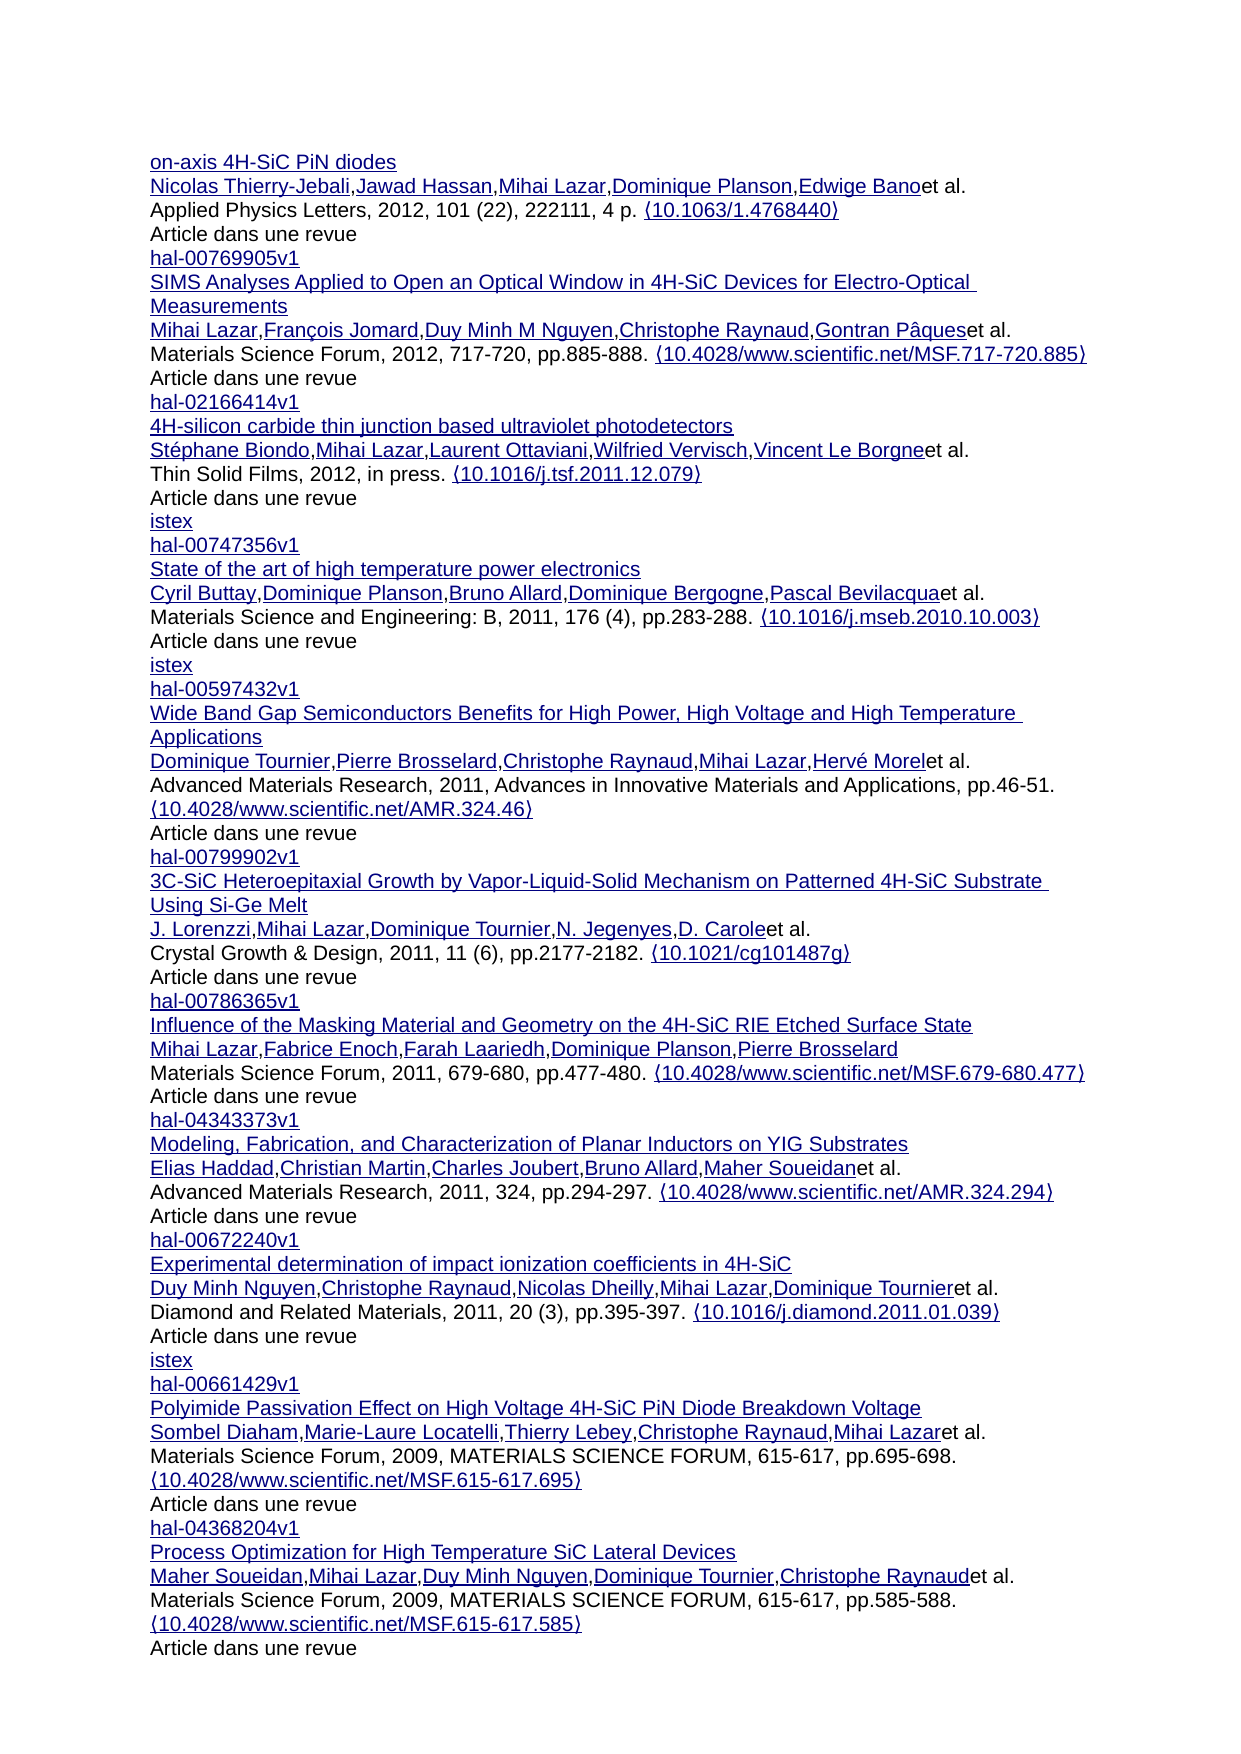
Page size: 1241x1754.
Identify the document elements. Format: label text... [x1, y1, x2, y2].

table_cell 3C-SiC Heteroepitaxial Growth by Vapor-Liquid-Solid Mechanism on Patterned 4H-SiC Substrate Using Si-Ge Melt J. Lorenzzi,Mihai Lazar,Dominique Tournier,N. Jegenyes,D. Caroleet al. Crystal Growth & Design, 2011, 11 (6), pp.2177-2182. ⟨10.1021/cg101487g⟩ Article dans une revue hal-00786365v1 [150, 869, 1090, 1012]
table_cell Wide Band Gap Semiconductors Benefits for High Power, High Voltage and High Temperature Applications Dominique Tournier,Pierre Brosselard,Christophe Raynaud,Mihai Lazar,Hervé Morelet al. Advanced Materials Research, 2011, Advances in Innovative Materials and Applications, pp.46-51. ⟨10.4028/www.scientific.net/AMR.324.46⟩ Article dans une revue hal-00799902v1 [150, 701, 1090, 869]
table_cell Process Optimization for High Temperature SiC Lateral Devices Maher Soueidan,Mihai Lazar,Duy Minh Nguyen,Dominique Tournier,Christophe Raynaudet al. Materials Science Forum, 2009, MATERIALS SCIENCE FORUM, 615-617, pp.585-588. ⟨10.4028/www.scientific.net/MSF.615-617.585⟩ Article dans une revue [150, 1540, 1090, 1659]
table_cell Modeling, Fabrication, and Characterization of Planar Inductors on YIG Substrates Elias Haddad,Christian Martin,Charles Joubert,Bruno Allard,Maher Soueidanet al. Advanced Materials Research, 2011, 324, pp.294-297. ⟨10.4028/www.scientific.net/AMR.324.294⟩ Article dans une revue hal-00672240v1 [150, 1132, 1090, 1252]
table_cell SIMS Analyses Applied to Open an Optical Window in 4H-SiC Devices for Electro-Optical Measurements Mihai Lazar,François Jomard,Duy Minh M Nguyen,Christophe Raynaud,Gontran Pâqueset al. Materials Science Forum, 2012, 717-720, pp.885-888. ⟨10.4028/www.scientific.net/MSF.717-720.885⟩ Article dans une revue hal-02166414v1 [150, 270, 1090, 413]
table_cell 4H-silicon carbide thin junction based ultraviolet photodetectors Stéphane Biondo,Mihai Lazar,Laurent Ottaviani,Wilfried Vervisch,Vincent Le Borgneet al. Thin Solid Films, 2012, in press. ⟨10.1016/j.tsf.2011.12.079⟩ Article dans une revue istex hal-00747356v1 [150, 414, 1090, 557]
table_cell Experimental determination of impact ionization coefficients in 4H-SiC Duy Minh Nguyen,Christophe Raynaud,Nicolas Dheilly,Mihai Lazar,Dominique Tournieret al. Diamond and Related Materials, 2011, 20 (3), pp.395-397. ⟨10.1016/j.diamond.2011.01.039⟩ Article dans une revue istex hal-00661429v1 [150, 1252, 1090, 1396]
table_cell on-axis 4H-SiC PiN diodes Nicolas Thierry-Jebali,Jawad Hassan,Mihai Lazar,Dominique Planson,Edwige Banoet al. Applied Physics Letters, 2012, 101 (22), 222111, 4 p. ⟨10.1063/1.4768440⟩ Article dans une revue hal-00769905v1 [150, 150, 1090, 270]
table_cell Polyimide Passivation Effect on High Voltage 4H-SiC PiN Diode Breakdown Voltage Sombel Diaham,Marie-Laure Locatelli,Thierry Lebey,Christophe Raynaud,Mihai Lazaret al. Materials Science Forum, 2009, MATERIALS SCIENCE FORUM, 615-617, pp.695-698. ⟨10.4028/www.scientific.net/MSF.615-617.695⟩ Article dans une revue hal-04368204v1 [150, 1396, 1090, 1539]
table_cell State of the art of high temperature power electronics Cyril Buttay,Dominique Planson,Bruno Allard,Dominique Bergogne,Pascal Bevilacquaet al. Materials Science and Engineering: B, 2011, 176 (4), pp.283-288. ⟨10.1016/j.mseb.2010.10.003⟩ Article dans une revue istex hal-00597432v1 [150, 557, 1090, 701]
table_cell Influence of the Masking Material and Geometry on the 4H-SiC RIE Etched Surface State Mihai Lazar,Fabrice Enoch,Farah Laariedh,Dominique Planson,Pierre Brosselard Materials Science Forum, 2011, 679-680, pp.477-480. ⟨10.4028/www.scientific.net/MSF.679-680.477⟩ Article dans une revue hal-04343373v1 [150, 1013, 1090, 1132]
